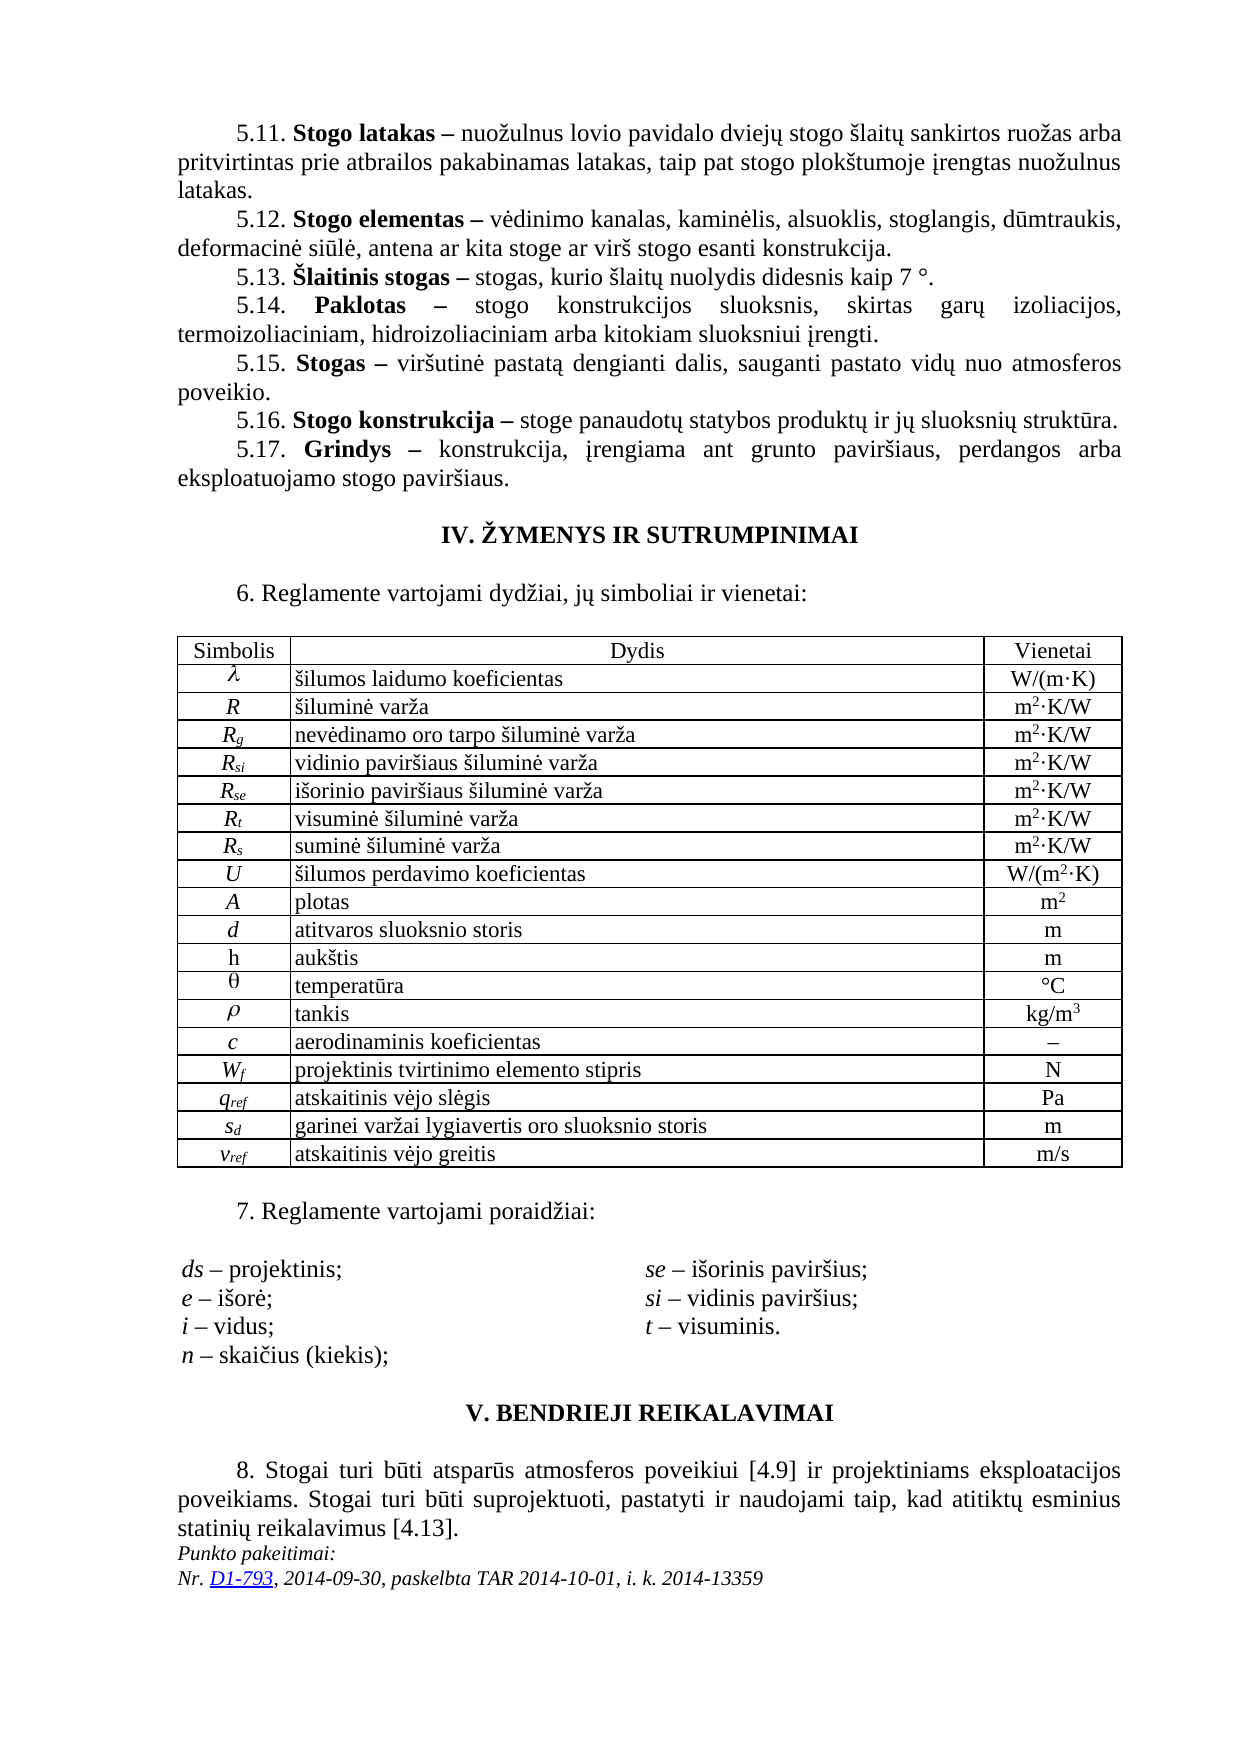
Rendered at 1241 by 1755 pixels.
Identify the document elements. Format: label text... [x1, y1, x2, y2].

table_cell W/(m2·K) [985, 861, 1121, 887]
table_cell suminė šiluminė varža [291, 833, 983, 859]
table_cell m2·K/W [985, 693, 1121, 719]
table_header ds – projektinis; [177, 1254, 641, 1283]
table_cell m [985, 944, 1121, 971]
table_cell Rt [178, 805, 290, 831]
text Punkto pakeitimai: [177, 1541, 1122, 1565]
table_cell tankis [291, 1000, 983, 1026]
table_cell atskaitinis vėjo slėgis [291, 1084, 983, 1110]
table_cell e – išorė; [177, 1283, 641, 1311]
table_cell aukštis [291, 944, 983, 971]
table_cell Pa [985, 1084, 1121, 1110]
table_cell m2·K/W [985, 833, 1121, 859]
table_cell Rg [178, 721, 290, 747]
table_cell m2·K/W [985, 749, 1121, 775]
table_cell R [178, 693, 290, 719]
text 5.11. Stogo latakas – nuožulnus lovio pavidalo dviejų stogo šlaitų sankirtos ruožas arba pritvirtintas prie atbrailos pakabinamas latakas, taip pat stogo plokštumoje įrengtas nuožulnus latakas. [177, 118, 1122, 204]
table_cell atitvaros sluoksnio storis [291, 916, 983, 943]
table_cell šilumos perdavimo koeficientas [291, 861, 983, 887]
table_cell i – vidus; [177, 1311, 641, 1340]
text Nr. D1-793, 2014-09-30, paskelbta TAR 2014-10-01, i. k. 2014-13359 [177, 1565, 1122, 1589]
table_cell t – visuminis. [641, 1311, 1122, 1340]
table_cell W/(m·K) [985, 665, 1121, 691]
table_cell atskaitinis vėjo greitis [291, 1140, 983, 1166]
table_cell c [178, 1028, 290, 1054]
table_cell m2·K/W [985, 805, 1121, 831]
table_cell išorinio paviršiaus šiluminė varža [291, 777, 983, 803]
text 5.16. Stogo konstrukcija – stoge panaudotų statybos produktų ir jų sluoksnių struktūra. [177, 406, 1122, 434]
table_cell garinei varžai lygiavertis oro sluoksnio storis [291, 1112, 983, 1138]
table_cell Rsi [178, 749, 290, 775]
table_cell kg/m3 [985, 1000, 1121, 1026]
table_cell aerodinaminis koeficientas [291, 1028, 983, 1054]
table_cell m2·K/W [985, 721, 1121, 747]
table_cell  [178, 1000, 290, 1026]
table_cell h [178, 944, 290, 971]
text 5.15. Stogas – viršutinė pastatą dengianti dalis, sauganti pastato vidų nuo atmosferos poveikio. [177, 348, 1122, 406]
text 8. Stogai turi būti atsparūs atmosferos poveikiui [4.9] ir projektiniams eksploatacijos poveikiams. Stogai turi būti suprojektuoti, pastatyti ir naudojami taip, kad atitiktų esminius statinių reikalavimus [4.13]. [177, 1455, 1122, 1541]
table_cell nevėdinamo oro tarpo šiluminė varža [291, 721, 983, 747]
table_cell  [178, 972, 290, 998]
table_cell n – skaičius (kiekis); [177, 1340, 641, 1369]
text 5.17. Grindys – konstrukcija, įrengiama ant grunto paviršiaus, perdangos arba eksploatuojamo stogo paviršiaus. [177, 434, 1122, 492]
table_cell m [985, 916, 1121, 943]
table_cell m2 [985, 888, 1121, 915]
table_cell [641, 1340, 1122, 1369]
table_cell temperatūra [291, 972, 983, 998]
table_cell Rse [178, 777, 290, 803]
table_cell N [985, 1056, 1121, 1082]
table_cell si – vidinis paviršius; [641, 1283, 1122, 1311]
table_header Dydis [291, 637, 983, 663]
table_cell šiluminė varža [291, 693, 983, 719]
text 5.12. Stogo elementas – vėdinimo kanalas, kaminėlis, alsuoklis, stoglangis, dūmtraukis, deformacinė siūlė, antena ar kita stoge ar virš stogo esanti konstrukcija. [177, 204, 1122, 262]
table_cell plotas [291, 888, 983, 915]
table_cell šilumos laidumo koeficientas [291, 665, 983, 691]
table_cell m/s [985, 1140, 1121, 1166]
table_cell A [178, 888, 290, 915]
table_cell Wf [178, 1056, 290, 1082]
table_cell °C [985, 972, 1121, 998]
table_cell vidinio paviršiaus šiluminė varža [291, 749, 983, 775]
table_header se – išorinis paviršius; [641, 1254, 1122, 1283]
text V. BENDRIEJI REIKALAVIMAI [177, 1398, 1122, 1426]
table_cell m2·K/W [985, 777, 1121, 803]
table_cell visuminė šiluminė varža [291, 805, 983, 831]
table_cell d [178, 916, 290, 943]
table_cell vref [178, 1140, 290, 1166]
table_header Vienetai [985, 637, 1121, 663]
table_cell qref [178, 1084, 290, 1110]
table_cell sd [178, 1112, 290, 1138]
table_cell  [178, 665, 290, 691]
text 5.14. Paklotas – stogo konstrukcijos sluoksnis, skirtas garų izoliacijos, termoizoliaciniam, hidroizoliaciniam arba kitokiam sluoksniui įrengti. [177, 291, 1122, 348]
table_cell – [985, 1028, 1121, 1054]
text 6. Reglamente vartojami dydžiai, jų simboliai ir vienetai: [177, 578, 1122, 607]
text 7. Reglamente vartojami poraidžiai: [177, 1196, 1122, 1225]
table_cell m [985, 1112, 1121, 1138]
table_header Simbolis [178, 637, 290, 663]
text IV. ŽYMENYS IR SUTRUMPINIMAI [177, 521, 1122, 549]
table_cell Rs [178, 833, 290, 859]
table_cell projektinis tvirtinimo elemento stipris [291, 1056, 983, 1082]
text 5.13. Šlaitinis stogas – stogas, kurio šlaitų nuolydis didesnis kaip 7 °. [177, 262, 1122, 291]
table_cell U [178, 861, 290, 887]
